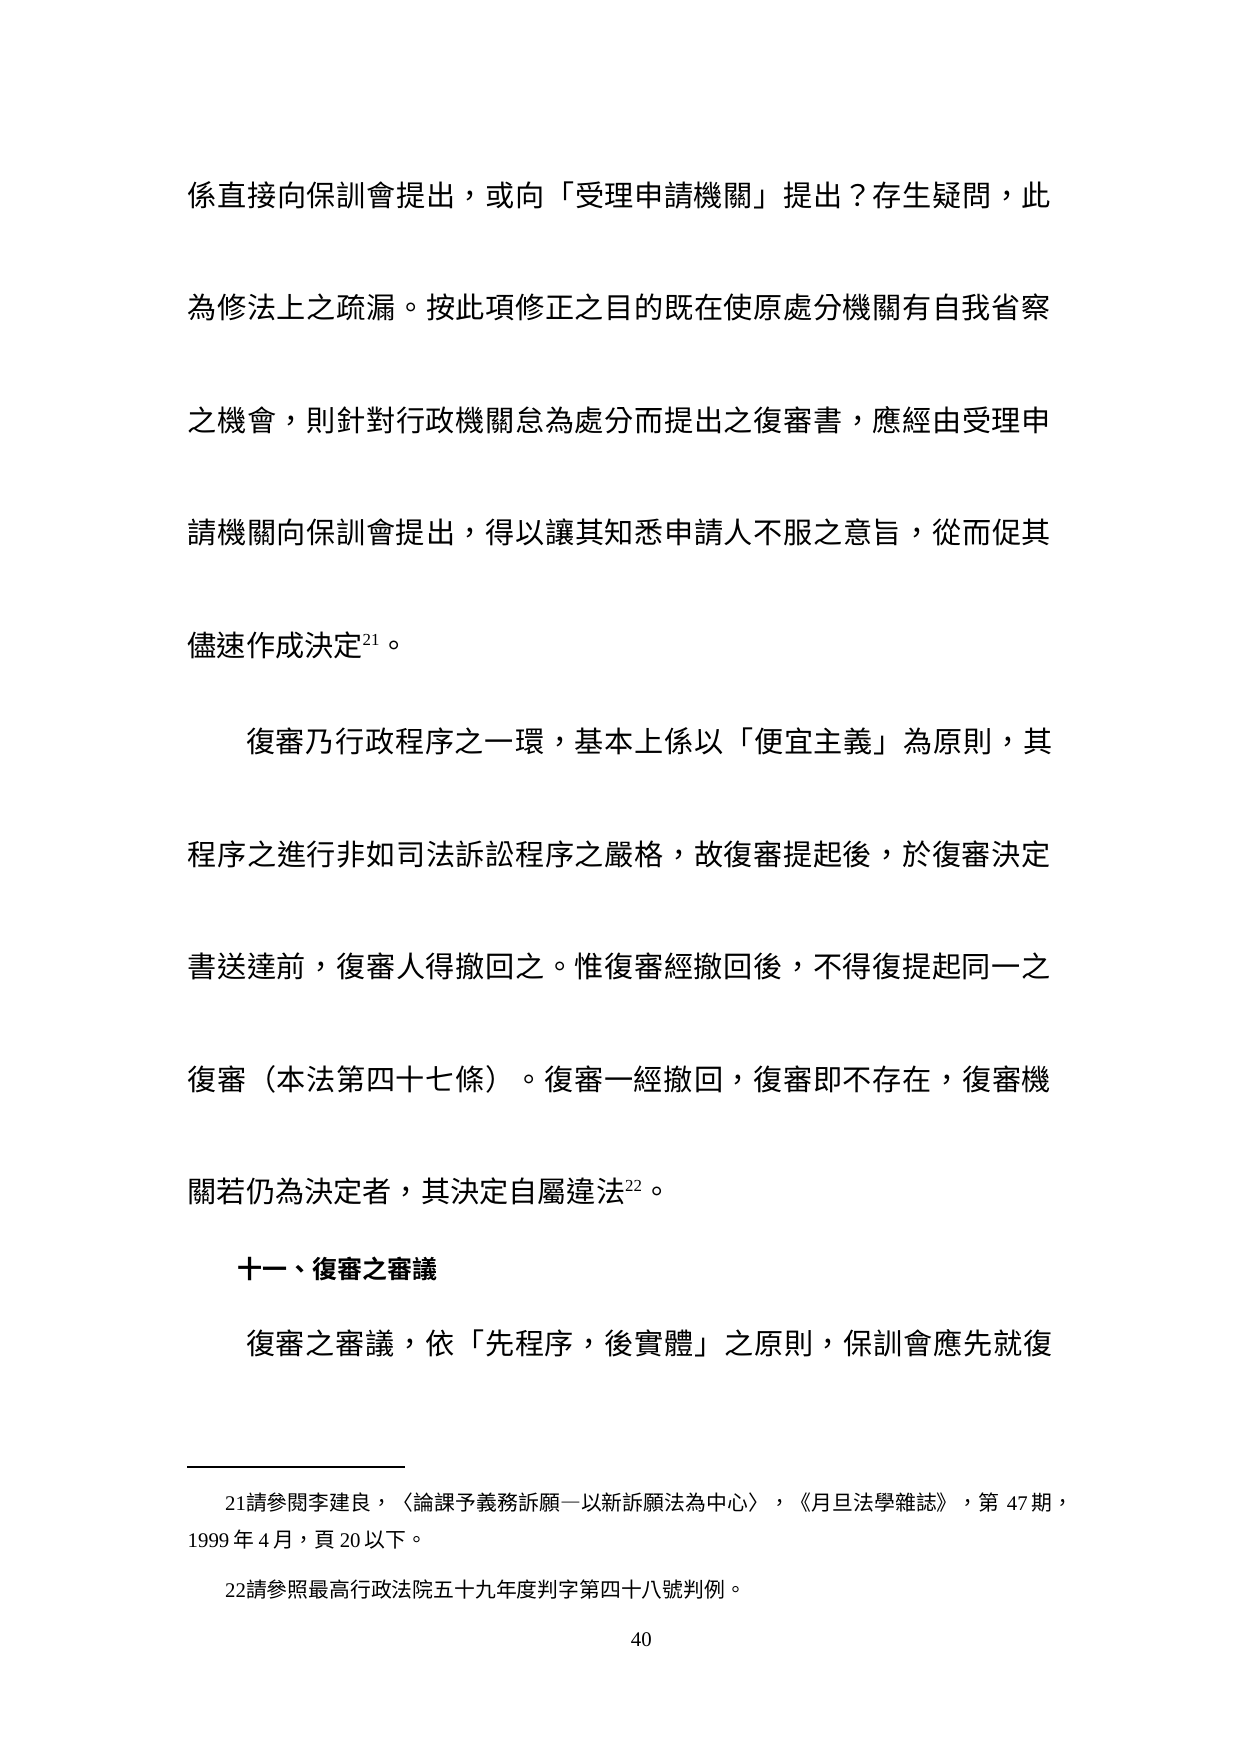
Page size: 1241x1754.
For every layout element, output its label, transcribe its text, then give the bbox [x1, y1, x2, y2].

text 請參閱李建良，〈論課予義務訴願—以新訴願法為中心〉，《月旦法學雜誌》，第47期，1999年4月，頁20以下。 [187, 1479, 1053, 1554]
text 復審之審議，依「先程序，後實體」之原則，保訓會應先就復審之提起是否符合程序之合法要件，予以審究。保訓會經審查結果，如有上開程序不合法之情事而無可補正者，即應以復審不合法，從程序上予以駁回，無庸為實體上之審查；保訓會如認為復審書不合法定程式，而其情形可補正者，應通知訴願人於二十日內補正（本法第四十九條）。保訓會對於復審案件，經審查後，若無不應受理之情形時，則應進一步為實體上之審理。又分別提起之數宗復審係基於同一或同種類之事實上或法律上之原因者，保訓會得合併審議，並得合併決定，以符程序經濟原則（本法第六十二條）。 [187, 1298, 1053, 1373]
text 請參照最高行政法院五十九年度判字第四十八號判例。 [187, 1566, 1053, 1604]
text 復審乃行政程序之一環，基本上係以「便宜主義」為原則，其程序之進行非如司法訴訟程序之嚴格，故復審提起後，於復審決定書送達前，復審人得撤回之。惟復審經撤回後，不得復提起同一之復審（本法第四十七條）。復審一經撤回，復審即不存在，復審機關若仍為決定者，其決定自屬違法。 [187, 696, 1053, 1221]
text 係直接向保訓會提出，或向「受理申請機關」提出？存生疑問，此為修法上之疏漏。按此項修正之目的既在使原處分機關有自我省察之機會，則針對行政機關怠為處分而提出之復審書，應經由受理申請機關向保訓會提出，得以讓其知悉申請人不服之意旨，從而促其儘速作成決定。 [187, 150, 1053, 675]
text 十一、復審之審議 [187, 1242, 1053, 1280]
